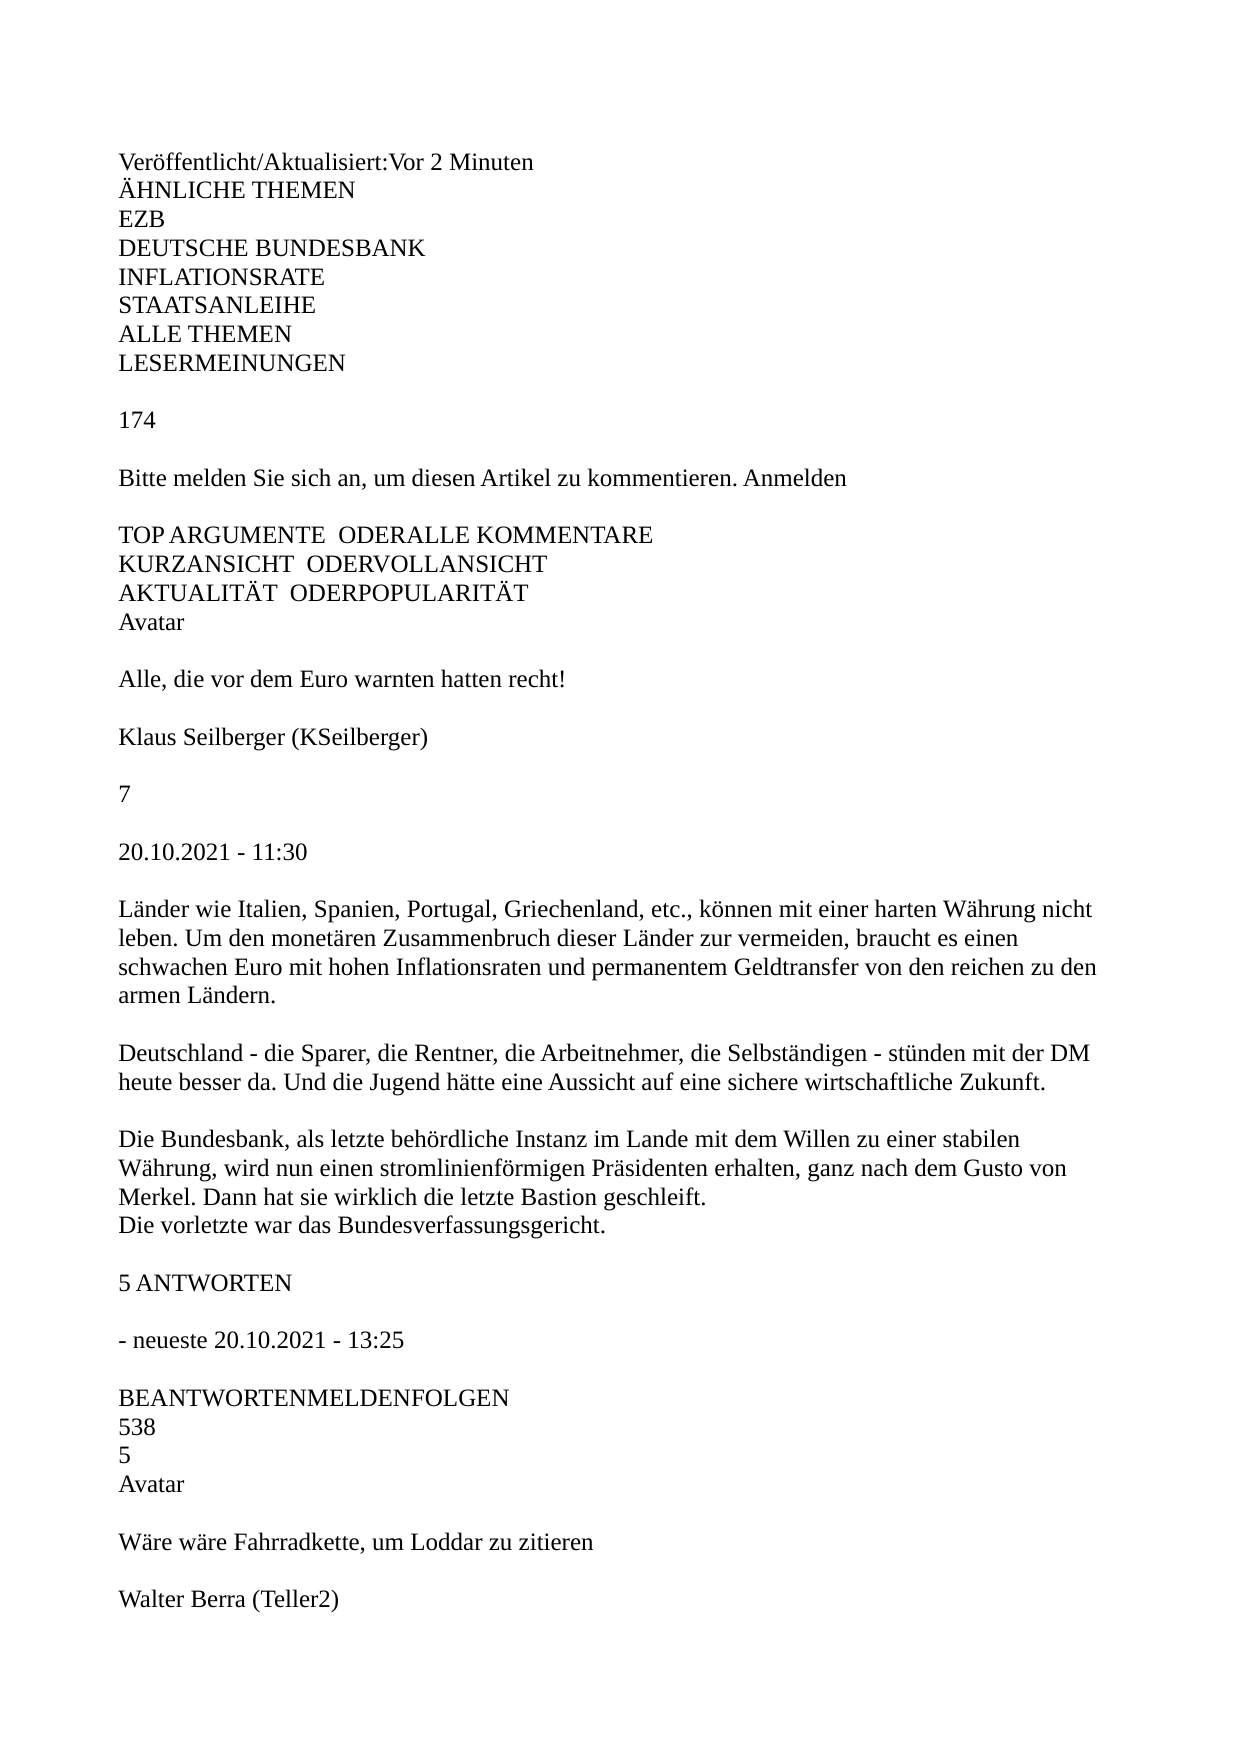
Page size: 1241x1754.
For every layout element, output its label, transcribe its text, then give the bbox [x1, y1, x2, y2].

text Wäre wäre Fahrradkette, um Loddar zu zitieren [118, 1527, 1122, 1556]
text Die Bundesbank, als letzte behördliche Instanz im Lande mit dem Willen zu einer stabilen Währung, wird nun einen stromlinienförmigen Präsidenten erhalten, ganz nach dem Gusto von Merkel. Dann hat sie wirklich die letzte Bastion geschleift. [118, 1124, 1122, 1211]
text DEUTSCHE BUNDESBANK [118, 233, 1122, 262]
text ALLE THEMEN [118, 319, 1122, 348]
text Klaus Seilberger (KSeilberger) [118, 722, 1122, 751]
text Deutschland - die Sparer, die Rentner, die Arbeitnehmer, die Selbständigen - stünden mit der DM heute besser da. Und die Jugend hätte eine Aussicht auf eine sichere wirtschaftliche Zukunft. [118, 1038, 1122, 1096]
text Alle, die vor dem Euro warnten hatten recht! [118, 664, 1122, 693]
text INFLATIONSRATE [118, 262, 1122, 291]
text - neueste 20.10.2021 - 13:25 [118, 1326, 1122, 1354]
text Avatar [118, 607, 1122, 636]
text 174 [118, 406, 1122, 434]
text Die vorletzte war das Bundesverfassungsgericht. [118, 1211, 1122, 1239]
text 5 ANTWORTEN [118, 1268, 1122, 1297]
text BEANTWORTENMELDENFOLGEN [118, 1383, 1122, 1412]
text TOP ARGUMENTE ODERALLE KOMMENTARE [118, 521, 1122, 549]
text AKTUALITÄT ODERPOPULARITÄT [118, 578, 1122, 607]
text Länder wie Italien, Spanien, Portugal, Griechenland, etc., können mit einer harten Währung nicht leben. Um den monetären Zusammenbruch dieser Länder zur vermeiden, braucht es einen schwachen Euro mit hohen Inflationsraten und permanentem Geldtransfer von den reichen zu den armen Ländern. [118, 894, 1122, 1009]
text 20.10.2021 - 11:30 [118, 837, 1122, 866]
text KURZANSICHT ODERVOLLANSICHT [118, 549, 1122, 578]
text Bitte melden Sie sich an, um diesen Artikel zu kommentieren. Anmelden [118, 463, 1122, 492]
text Veröffentlicht/Aktualisiert:Vor 2 Minuten [118, 147, 1122, 176]
text 5 [118, 1441, 1122, 1469]
text EZB [118, 204, 1122, 233]
text 538 [118, 1412, 1122, 1441]
text Avatar [118, 1469, 1122, 1498]
text Walter Berra (Teller2) [118, 1584, 1122, 1613]
text ÄHNLICHE THEMEN [118, 176, 1122, 204]
text STAATSANLEIHE [118, 291, 1122, 319]
text LESERMEINUNGEN [118, 348, 1122, 377]
text 7 [118, 779, 1122, 808]
